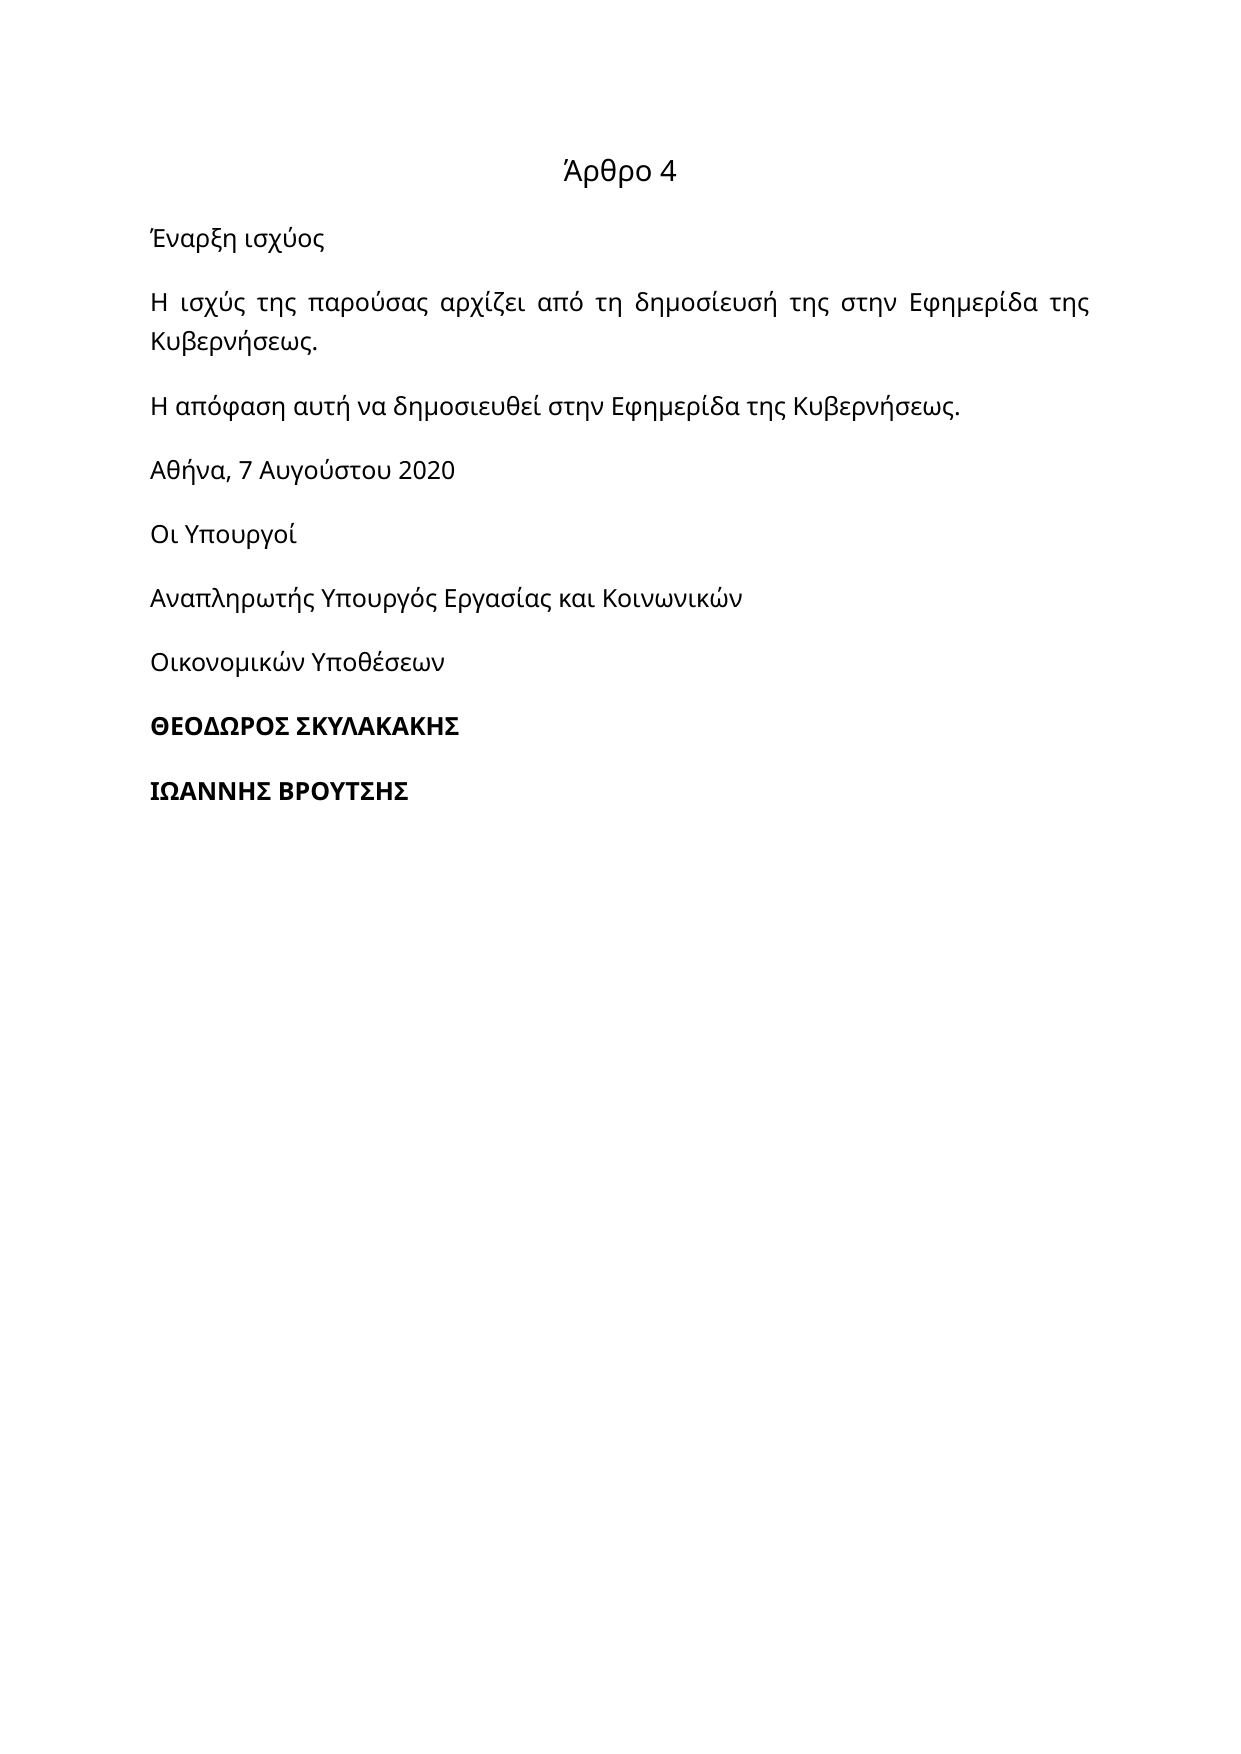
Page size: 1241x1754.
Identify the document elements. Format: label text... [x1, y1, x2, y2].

subtitle Άρθρο 4 [150, 150, 1090, 190]
text Αθήνα, 7 Αυγούστου 2020 [150, 452, 1090, 486]
text Η ισχύς της παρούσας αρχίζει από τη δημοσίευσή της στην Εφημερίδα της Κυβερνήσεως. [150, 285, 1090, 358]
text Έναρξη ισχύος [150, 221, 1090, 255]
text Οι Υπουργοί [150, 516, 1090, 551]
text Αναπληρωτής Υπουργός Εργασίας και Κοινωνικών [150, 581, 1090, 615]
text Η απόφαση αυτή να δημοσιευθεί στην Εφημερίδα της Κυβερνήσεως. [150, 388, 1090, 422]
text Οικονομικών Υποθέσεων [150, 645, 1090, 679]
text ΙΩΑΝΝΗΣ ΒΡΟΥΤΣΗΣ [150, 773, 1090, 807]
text ΘΕΟΔΩΡΟΣ ΣΚΥΛΑΚΑΚΗΣ [150, 709, 1090, 743]
